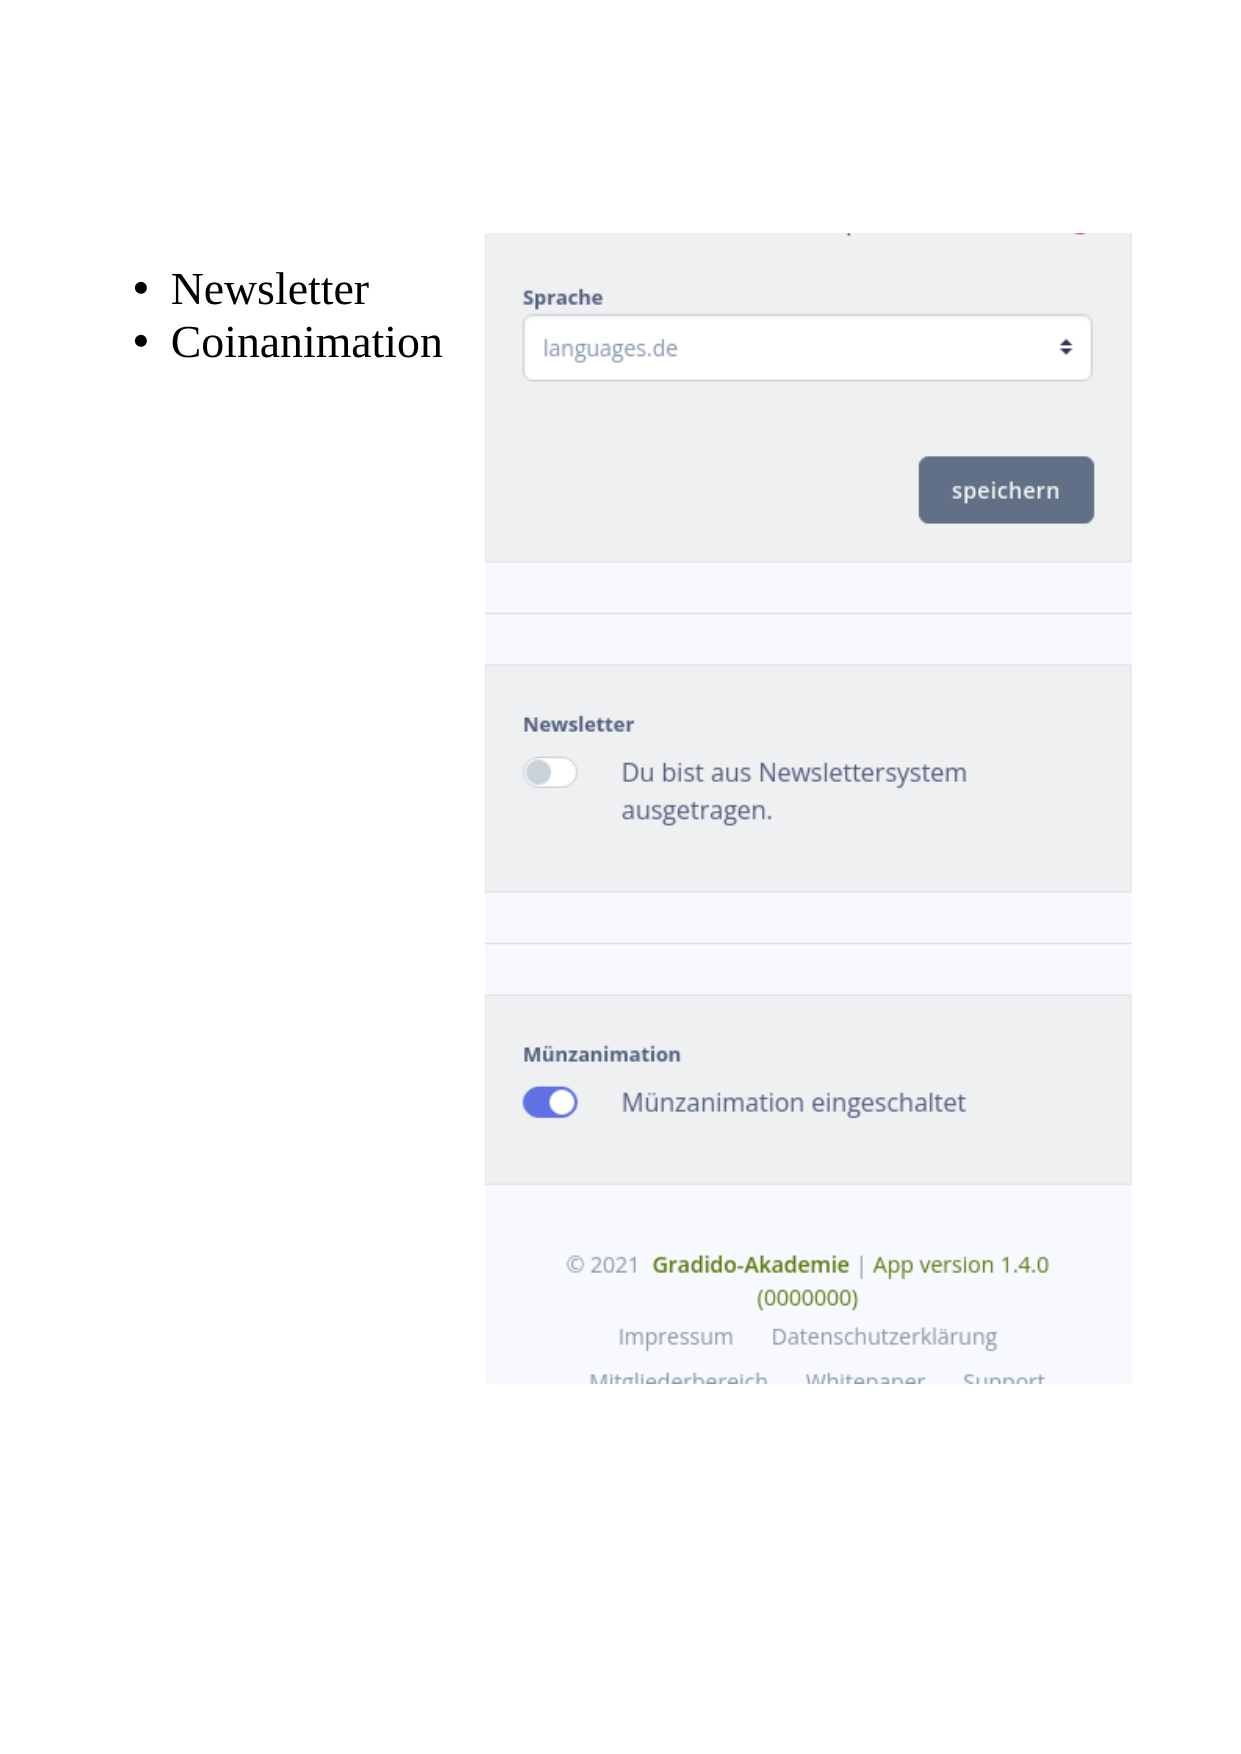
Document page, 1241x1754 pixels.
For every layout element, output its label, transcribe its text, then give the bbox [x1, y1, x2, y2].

picture [484, 233, 1132, 1384]
list Newsletter [133, 262, 484, 314]
list Coinanimation [133, 314, 484, 367]
